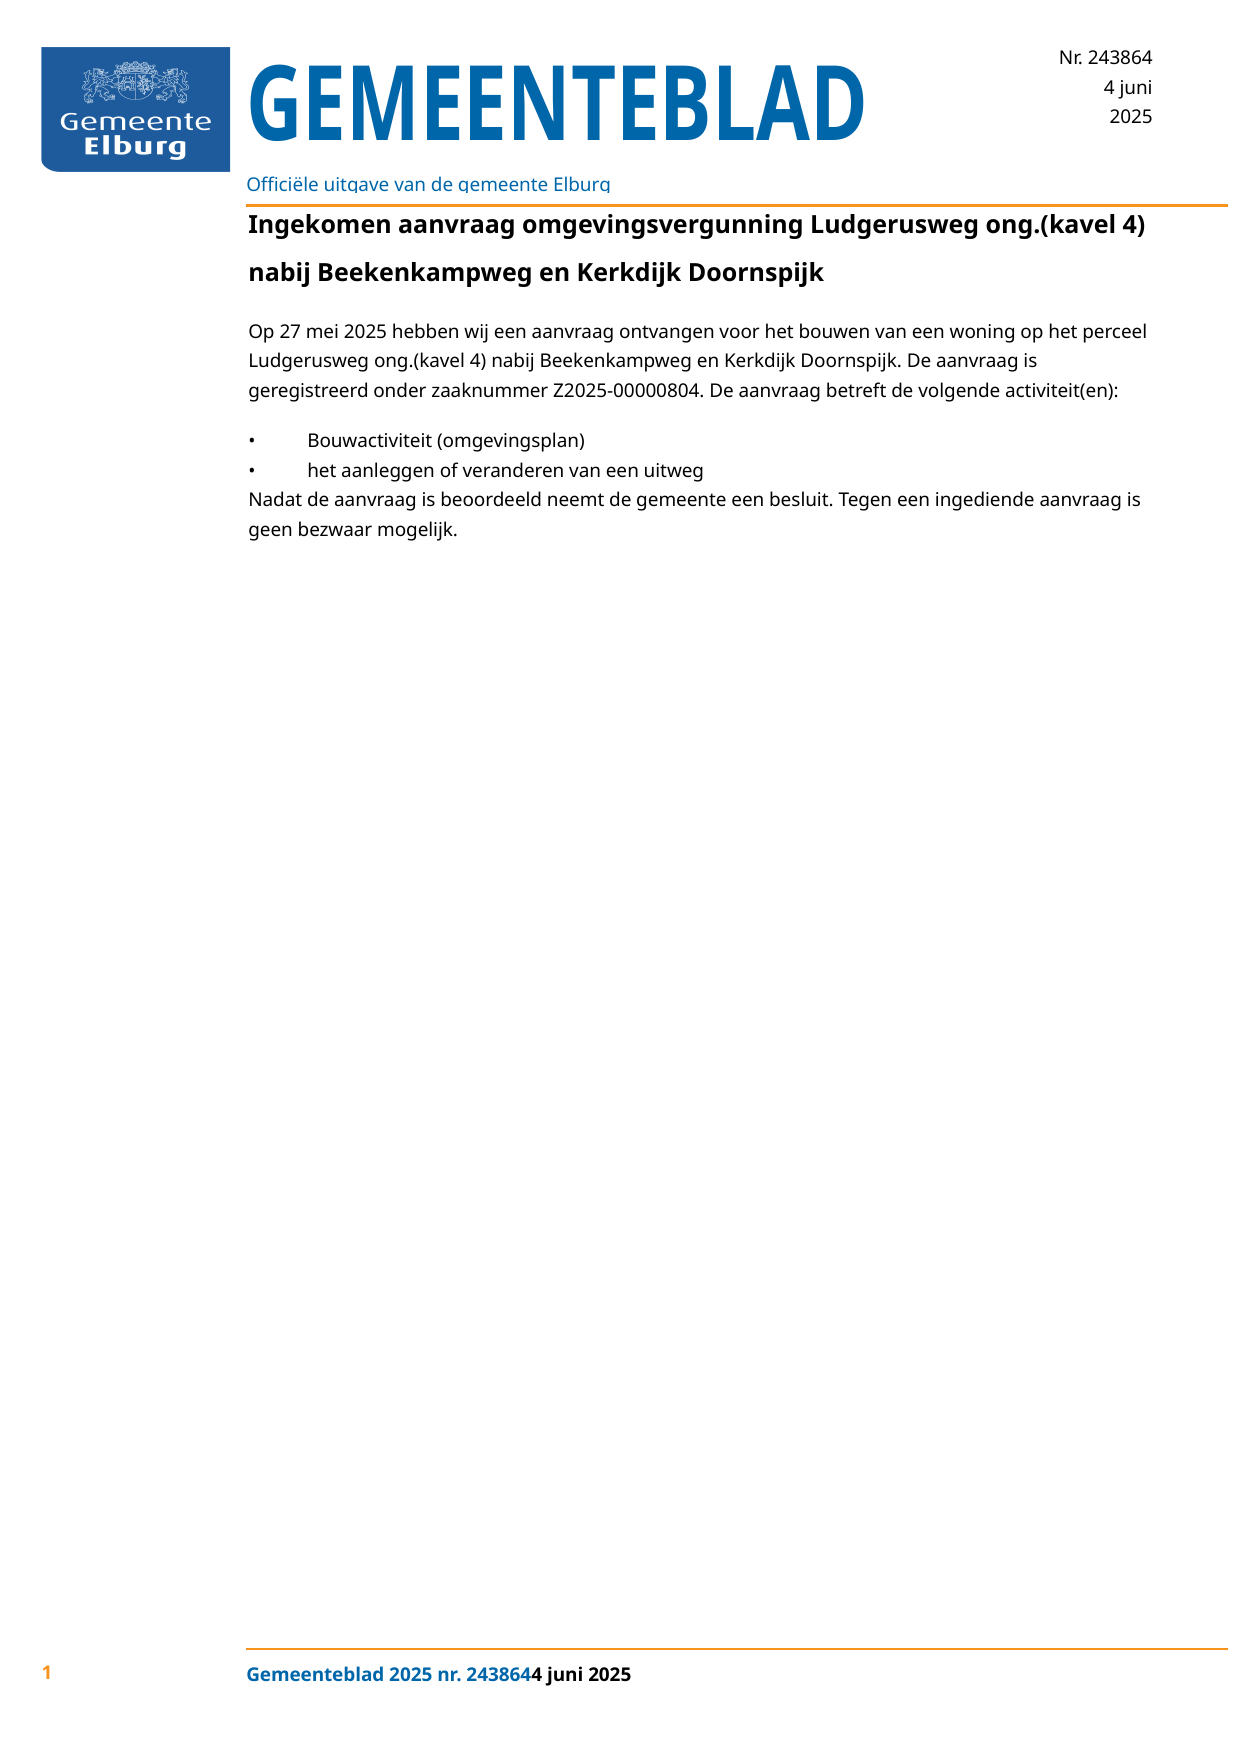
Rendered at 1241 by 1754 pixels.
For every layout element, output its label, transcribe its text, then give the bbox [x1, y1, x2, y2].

text Nadat de aanvraag is beoordeeld neemt de gemeente een besluit. Tegen een ingediende aanvraag is geen bezwaar mogelijk. [248, 487, 1152, 542]
picture [41, 47, 231, 172]
list het aanleggen of veranderen van een uitweg [248, 457, 1152, 483]
text Ingekomen aanvraag omgevingsvergunning Ludgerusweg ong.(kavel 4) nabij Beekenkampweg en Kerkdijk Doornspijk [248, 207, 1152, 288]
list Bouwactiviteit (omgevingsplan) [248, 427, 1152, 453]
text Op 27 mei 2025 hebben wij een aanvraag ontvangen voor het bouwen van een woning op het perceel Ludgerusweg ong.(kavel 4) nabij Beekenkampweg en Kerkdijk Doornspijk. De aanvraag is geregistreerd onder zaaknummer Z2025-00000804. De aanvraag betreft de volgende activiteit(en): [248, 318, 1152, 403]
